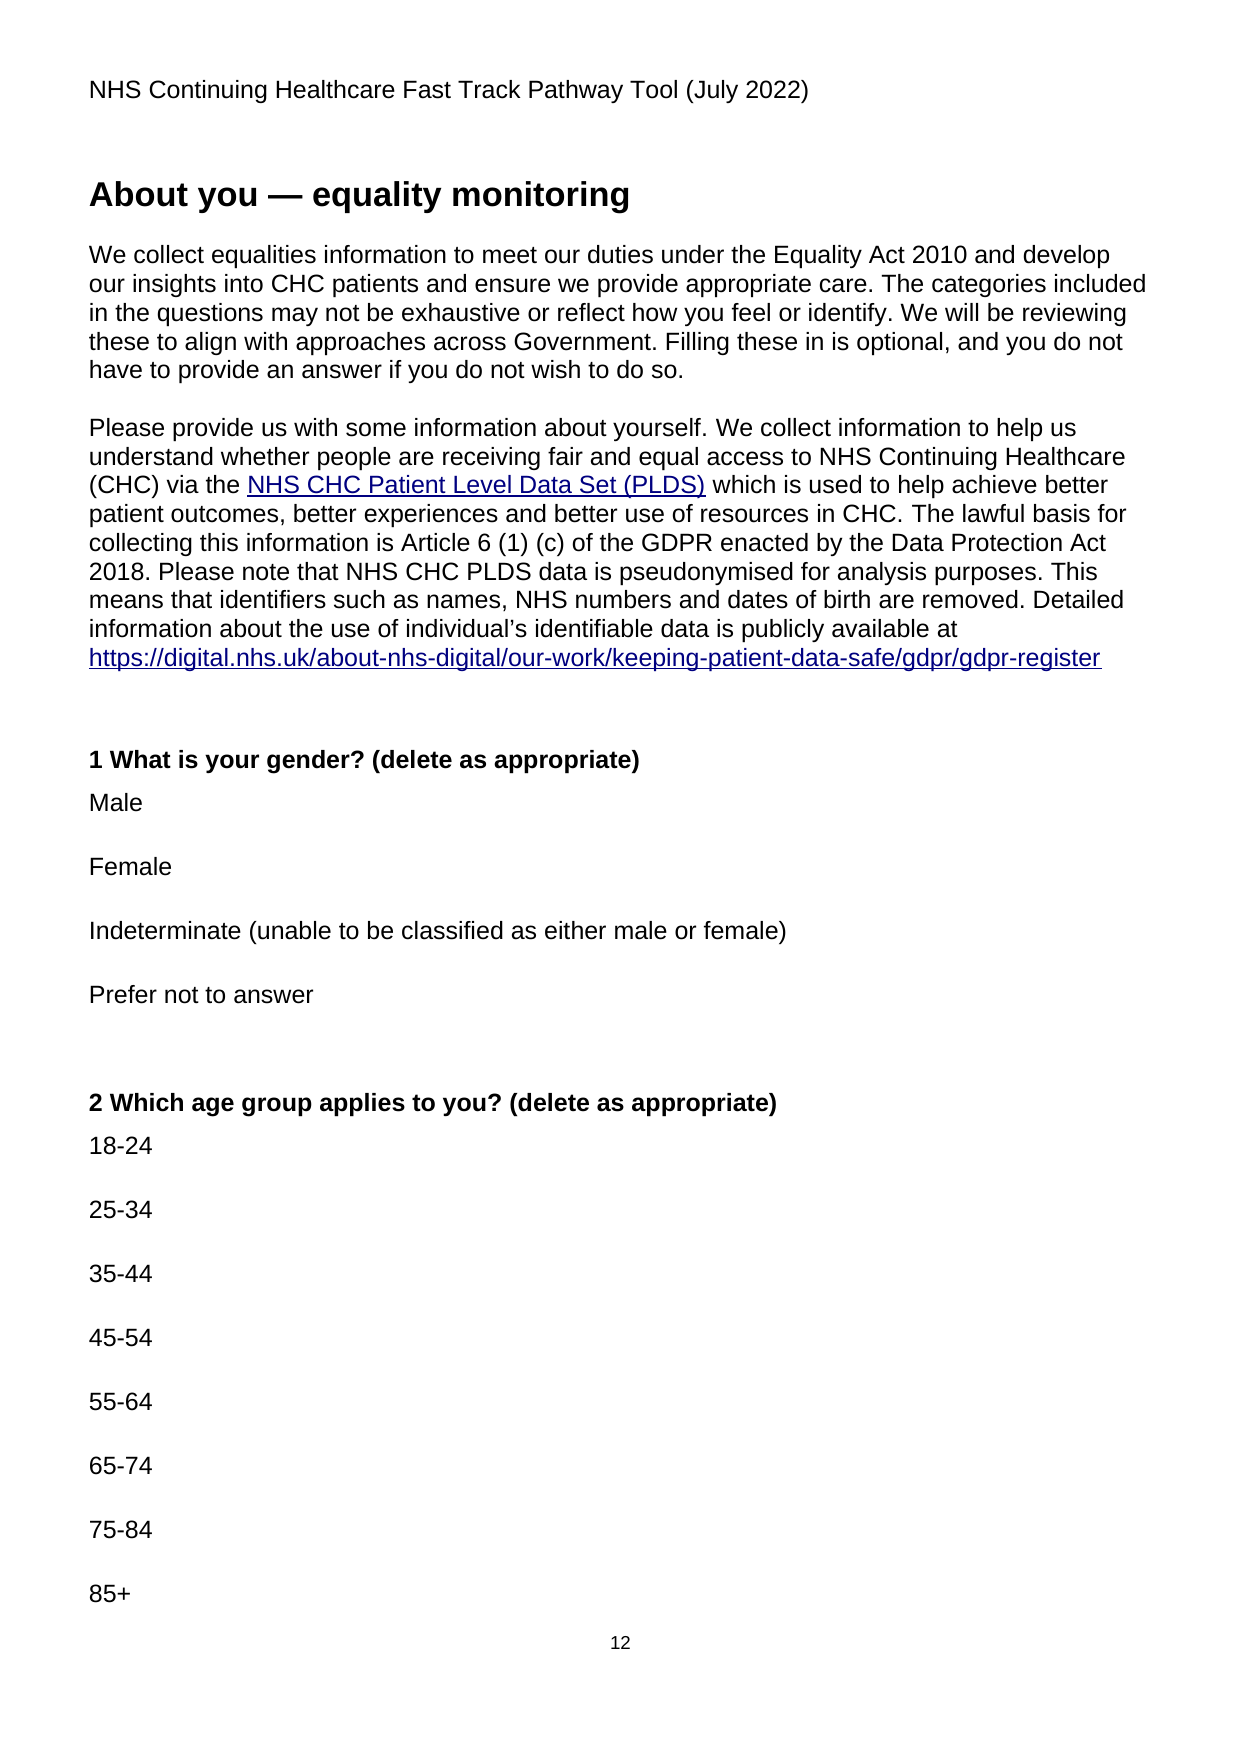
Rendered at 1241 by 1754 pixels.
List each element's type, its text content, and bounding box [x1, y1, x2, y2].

text Male [89, 787, 1152, 816]
text 85+ [89, 1579, 1152, 1608]
text 65-74 [89, 1451, 1152, 1480]
text 25-34 [89, 1195, 1152, 1224]
text 18-24 [89, 1131, 1152, 1159]
text Indeterminate (unable to be classified as either male or female) [89, 916, 1152, 944]
text 35-44 [89, 1259, 1152, 1288]
text Please provide us with some information about yourself. We collect information to help us understand whether people are receiving fair and equal access to NHS Continuing Healthcare (CHC) via the NHS CHC Patient Level Data Set (PLDS) which is used to help achieve better patient outcomes, better experiences and better use of resources in CHC. The lawful basis for collecting this information is Article 6 (1) (c) of the GDPR enacted by the Data Protection Act 2018. Please note that NHS CHC PLDS data is pseudonymised for analysis purposes. This means that identifiers such as names, NHS numbers and dates of birth are removed. Detailed information about the use of individual’s identifiable data is publicly available at https://digital.nhs.uk/about-nhs-digital/our-work/keeping-patient-data-safe/gdpr/gdpr-register [89, 413, 1152, 672]
subtitle About you — equality monitoring [89, 173, 1152, 215]
subtitle 1 What is your gender? (delete as appropriate) [89, 742, 1152, 775]
text 75-84 [89, 1515, 1152, 1544]
text 45-54 [89, 1323, 1152, 1352]
subtitle 2 Which age group applies to you? (delete as appropriate) [89, 1085, 1152, 1118]
text 55-64 [89, 1387, 1152, 1416]
text Female [89, 852, 1152, 880]
text We collect equalities information to meet our duties under the Equality Act 2010 and develop our insights into CHC patients and ensure we provide appropriate care. The categories included in the questions may not be exhaustive or reflect how you feel or identify. We will be reviewing these to align with approaches across Government. Filling these in is optional, and you do not have to provide an answer if you do not wish to do so. [89, 240, 1152, 384]
text Prefer not to answer [89, 980, 1152, 1008]
